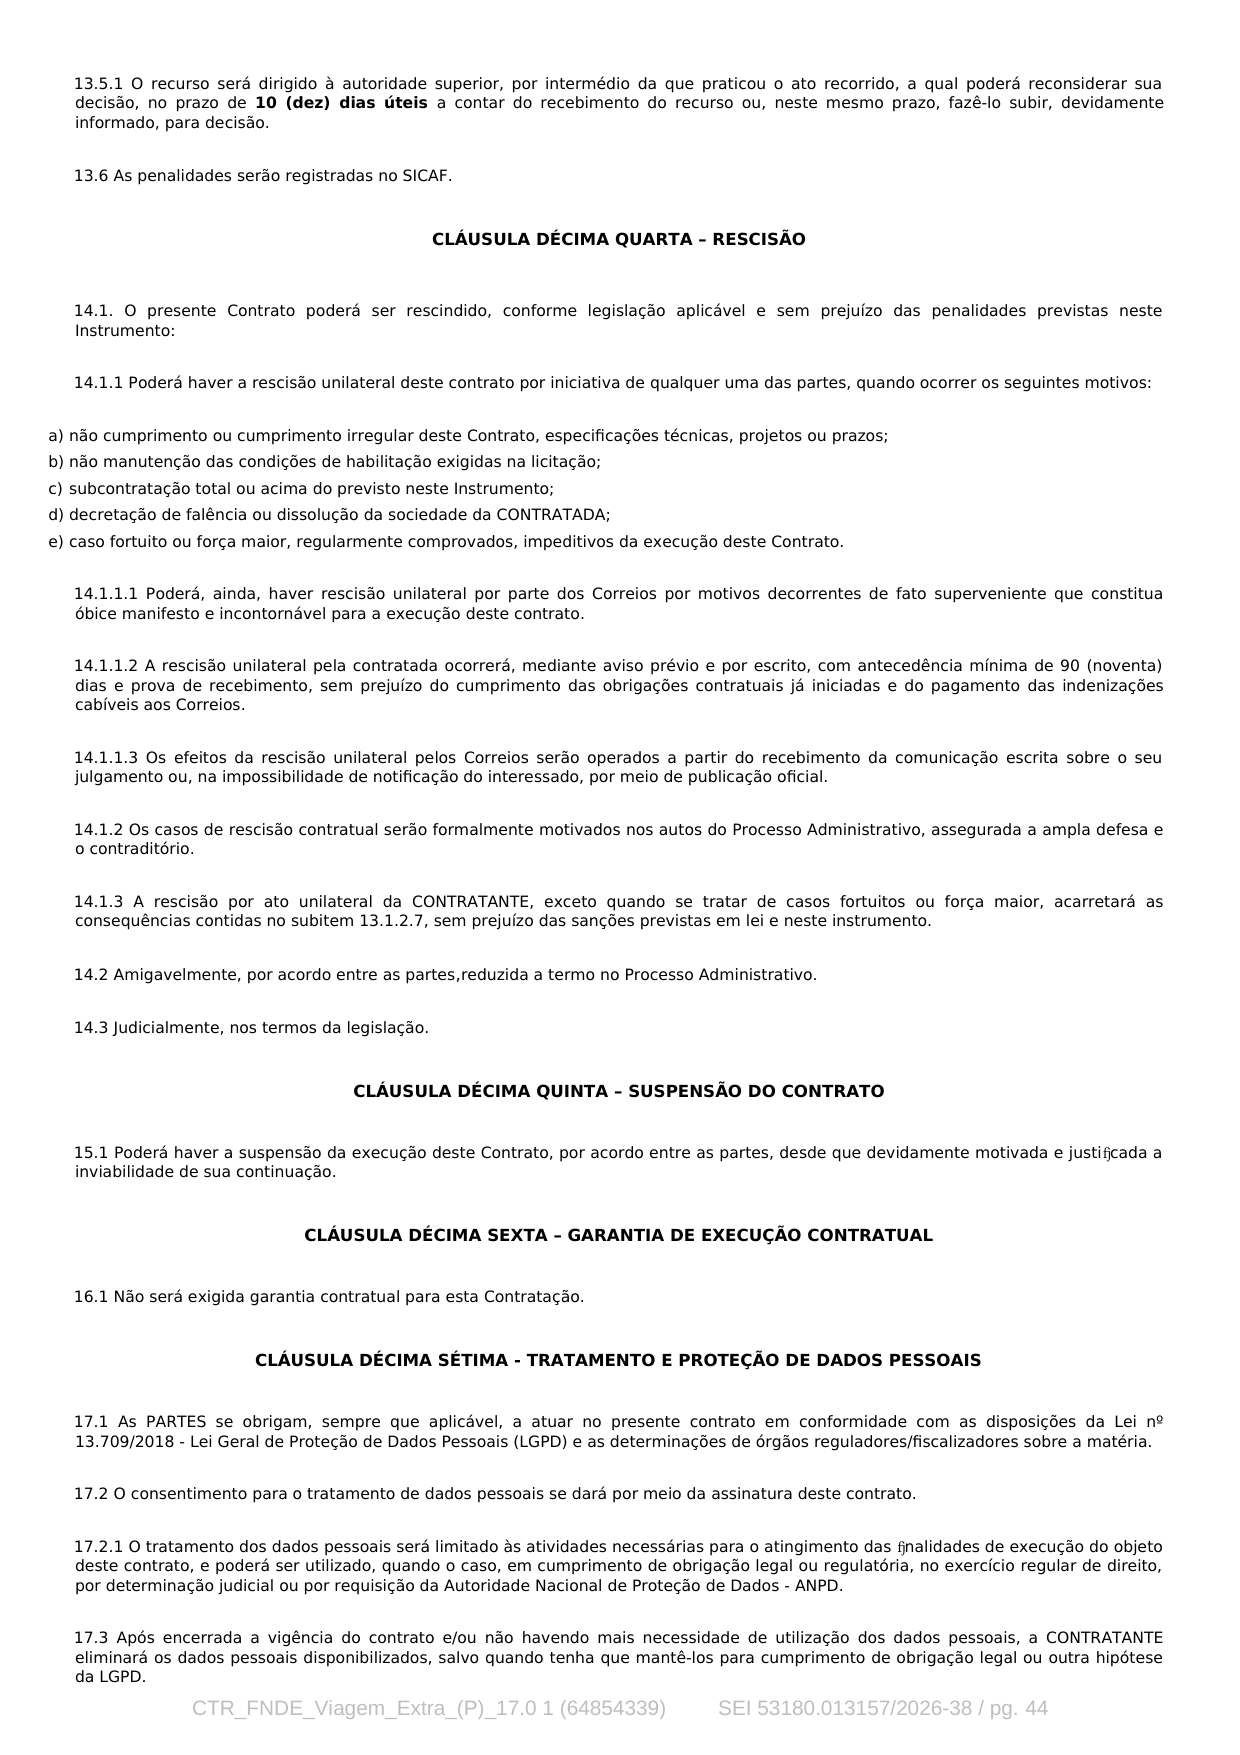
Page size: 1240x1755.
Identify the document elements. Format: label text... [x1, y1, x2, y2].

list decretação de falência ou dissolução da sociedade da CONTRATADA; [48, 506, 1165, 524]
text 17.3 Após encerrada a vigência do contrato e/ou não havendo mais necessidade de utilização dos dados pessoais, a CONTRATANTE eliminará os dados pessoais disponibilizados, salvo quando tenha que mantê-los para cumprimento de obrigação legal ou outra hipótese da LGPD. [74, 1629, 1165, 1686]
list caso fortuito ou força maior, regularmente comprovados, impeditivos da execução deste Contrato. [48, 532, 1165, 551]
text 14.1.2 Os casos de rescisão contratual serão formalmente motivados nos autos do Processo Administrativo, assegurada a ampla defesa e o contraditório. [74, 821, 1165, 858]
text 14.1.1.2 A rescisão unilateral pela contratada ocorrerá, mediante aviso prévio e por escrito, com antecedência mínima de 90 (noventa) dias e prova de recebimento, sem prejuízo do cumprimento das obrigações contratuais já iniciadas e do pagamento das indenizações cabíveis aos Correios. [74, 657, 1165, 714]
text CLÁUSULA DÉCIMA SEXTA – GARANTIA DE EXECUÇÃO CONTRATUAL [69, 1226, 1169, 1246]
text 14.1.3 A rescisão por ato unilateral da CONTRATANTE, exceto quando se tratar de casos fortuitos ou força maior, acarretará as consequências contidas no subitem 13.1.2.7, sem prejuízo das sanções previstas em lei e neste instrumento. [74, 893, 1165, 931]
text 16.1 Não será exigida garantia contratual para esta Contratação. [74, 1288, 1165, 1306]
subtitle CLÁUSULA DÉCIMA QUINTA – SUSPENSÃO DO CONTRATO [69, 1082, 1169, 1101]
text 14.1.1 Poderá haver a rescisão unilateral deste contrato por iniciativa de qualquer uma das partes, quando ocorrer os seguintes motivos: [74, 374, 1165, 393]
text 17.2.1 O tratamento dos dados pessoais será limitado às atividades necessárias para o atingimento das nalidades de execução do objeto deste contrato, e poderá ser utilizado, quando o caso, em cumprimento de obrigação legal ou regulatória, no exercício regular de direito, por determinação judicial ou por requisição da Autoridade Nacional de Proteção de Dados - ANPD. [74, 1538, 1165, 1595]
text 14.1.1.3 Os efeitos da rescisão unilateral pelos Correios serão operados a partir do recebimento da comunicação escrita sobre o seu julgamento ou, na impossibilidade de notificação do interessado, por meio de publicação oficial. [74, 749, 1165, 786]
list subcontratação total ou acima do previsto neste Instrumento; [48, 480, 1165, 498]
list não manutenção das condições de habilitação exigidas na licitação; [48, 453, 1165, 472]
text 14.1. O presente Contrato poderá ser rescindido, conforme legislação aplicável e sem prejuízo das penalidades previstas neste Instrumento: [74, 302, 1165, 340]
subtitle CLÁUSULA DÉCIMA SÉTIMA - TRATAMENTO E PROTEÇÃO DE DADOS PESSOAIS [69, 1351, 1168, 1371]
text 13.5.1 O recurso será dirigido à autoridade superior, por intermédio da que praticou o ato recorrido, a qual poderá reconsiderar sua decisão, no prazo de 10 (dez) dias úteis a contar do recebimento do recurso ou, neste mesmo prazo, fazê-lo subir, devidamente informado, para decisão. [74, 75, 1165, 132]
text 14.1.1.1 Poderá, ainda, haver rescisão unilateral por parte dos Correios por motivos decorrentes de fato superveniente que constitua óbice manifesto e incontornável para a execução deste contrato. [74, 585, 1165, 623]
list não cumprimento ou cumprimento irregular deste Contrato, especificações técnicas, projetos ou prazos; [48, 427, 1165, 445]
text 13.6 As penalidades serão registradas no SICAF. [74, 167, 1165, 185]
text 15.1 Poderá haver a suspensão da execução deste Contrato, por acordo entre as partes, desde que devidamente motivada e justicada a inviabilidade de sua continuação. [74, 1144, 1165, 1181]
text 17.1 As PARTES se obrigam, sempre que aplicável, a atuar no presente contrato em conformidade com as disposições da Lei nº 13.709/2018 - Lei Geral de Proteção de Dados Pessoais (LGPD) e as determinações de órgãos reguladores/fiscalizadores sobre a matéria. [74, 1413, 1165, 1451]
text 17.2 O consentimento para o tratamento de dados pessoais se dará por meio da assinatura deste contrato. [74, 1485, 1165, 1503]
text 14.3 Judicialmente, nos termos da legislação. [74, 1019, 1165, 1037]
text 14.2 Amigavelmente, por acordo entre as partes,reduzida a termo no Processo Administrativo. [74, 965, 1165, 984]
subtitle CLÁUSULA DÉCIMA QUARTA – RESCISÃO [69, 230, 1169, 249]
